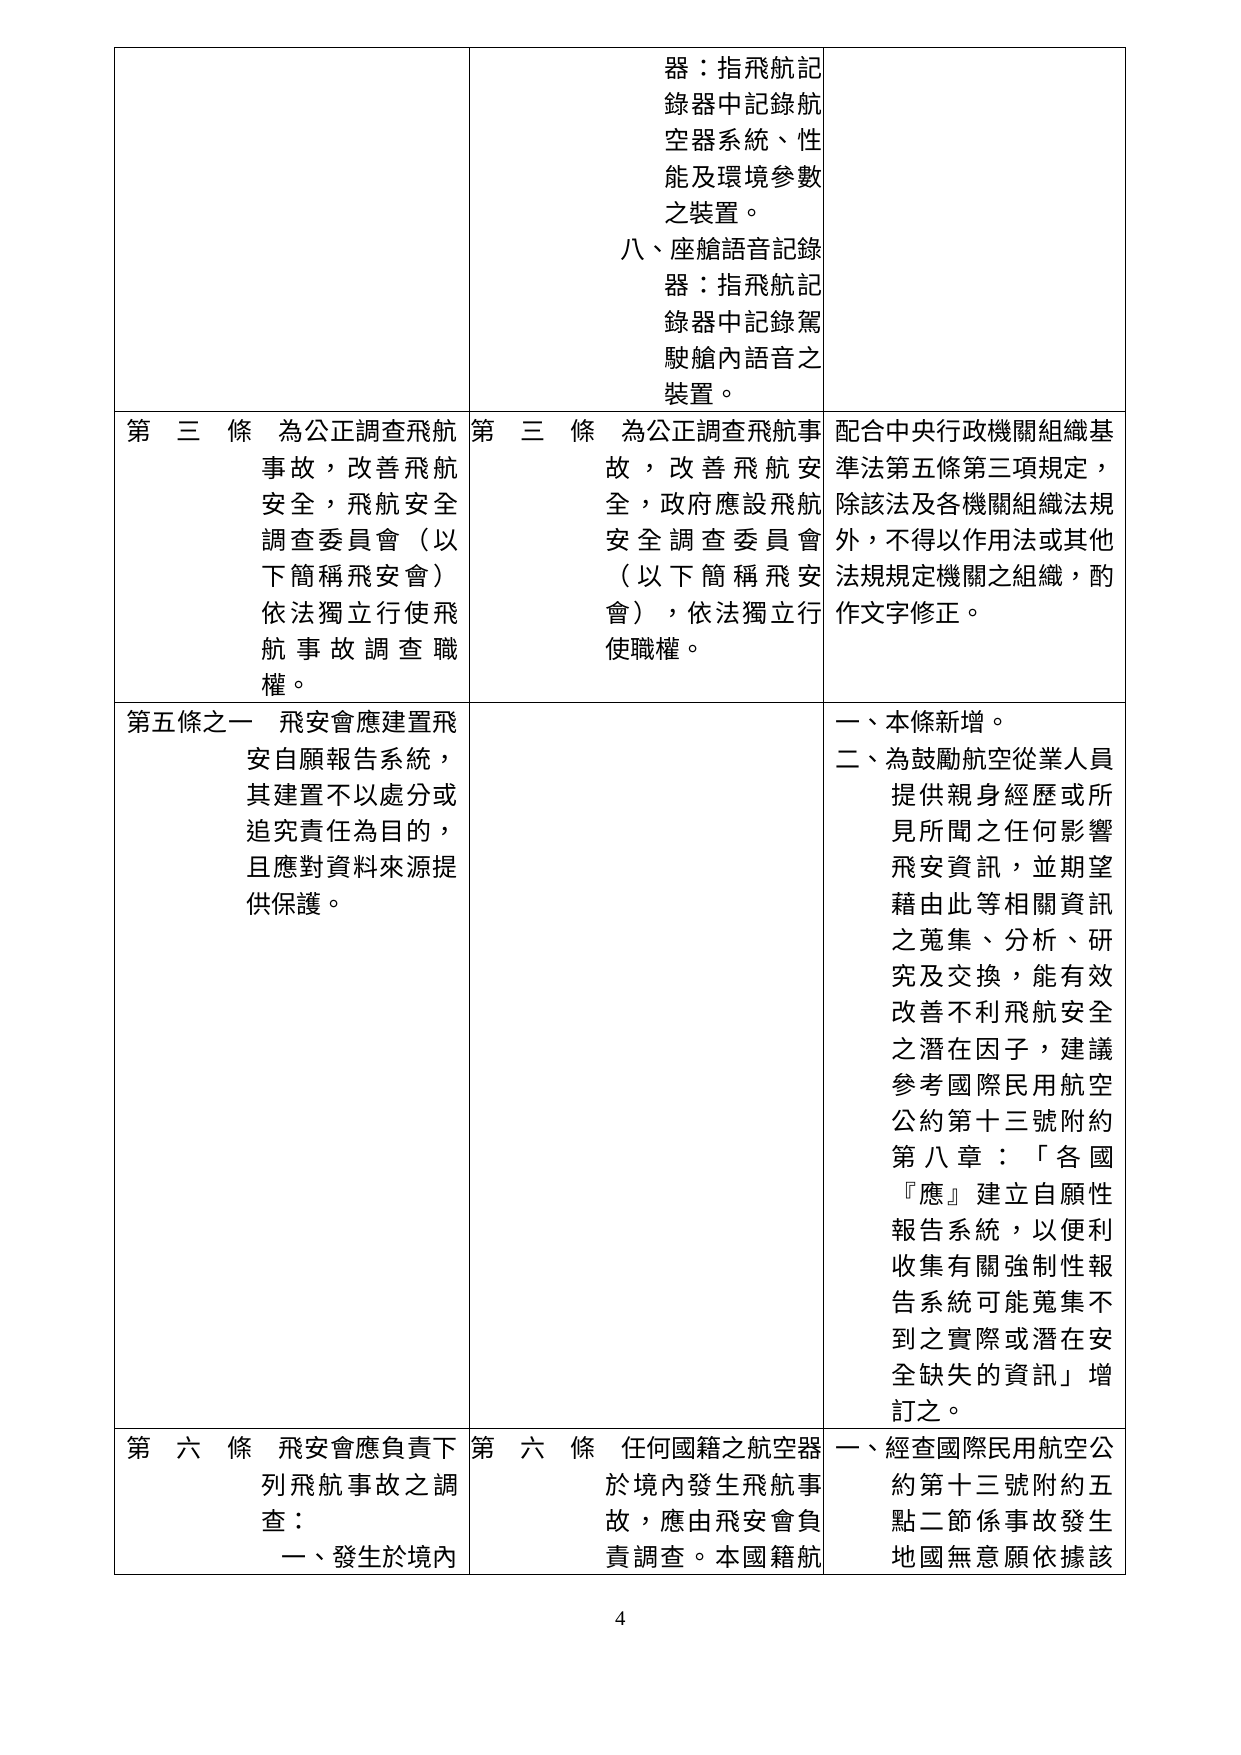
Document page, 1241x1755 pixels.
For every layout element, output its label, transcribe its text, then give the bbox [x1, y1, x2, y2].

table_cell 第三條 為公正調查飛航事故，改善飛航安全，政府應設飛航安全調查委員會（以下簡稱飛安會），依法獨立行使職權。 [470, 412, 823, 702]
table_cell 第六條 任何國籍之航空器於境內發生飛航事故，應由飛安會負責調查。本國籍航 [470, 1429, 823, 1574]
table_cell 一、經查國際民用航空公約第十三號附約五點二節係事故發生地國無意願依據該 [824, 1429, 1125, 1574]
table_cell 第三條 為公正調查飛航事故，改善飛航安全，飛航安全調查委員會（以下簡稱飛安會）依法獨立行使飛航事故調查職權。 [115, 412, 469, 702]
table_cell 一、本條新增。 二、為鼓勵航空從業人員提供親身經歷或所見所聞之任何影響飛安資訊，並期望藉由此等相關資訊之蒐集、分析、研究及交換，能有效改善不利飛航安全之潛在因子，建議參考國際民用航空公約第十三號附約第八章：「各國『應』建立自願性報告系統，以便利收集有關強制性報告系統可能蒐集不到之實際或潛在安全缺失的資訊」增訂之。 [824, 703, 1125, 1428]
table_cell [115, 48, 469, 411]
table_cell [824, 48, 1125, 411]
table_cell 第六條 飛安會應負責下列飛航事故之調查： 一、發生於境內 [115, 1429, 469, 1574]
table_cell 器：指飛航記錄器中記錄航空器系統、性能及環境參數之裝置。 八、座艙語音記錄器：指飛航記錄器中記錄駕駛艙內語音之裝置。 [470, 48, 823, 411]
table_cell 第五條之一 飛安會應建置飛安自願報告系統，其建置不以處分或追究責任為目的，且應對資料來源提供保護。 [115, 703, 469, 1428]
table_cell [470, 703, 823, 1428]
table_cell 配合中央行政機關組織基準法第五條第三項規定，除該法及各機關組織法規外，不得以作用法或其他法規規定機關之組織，酌作文字修正。 [824, 412, 1125, 702]
